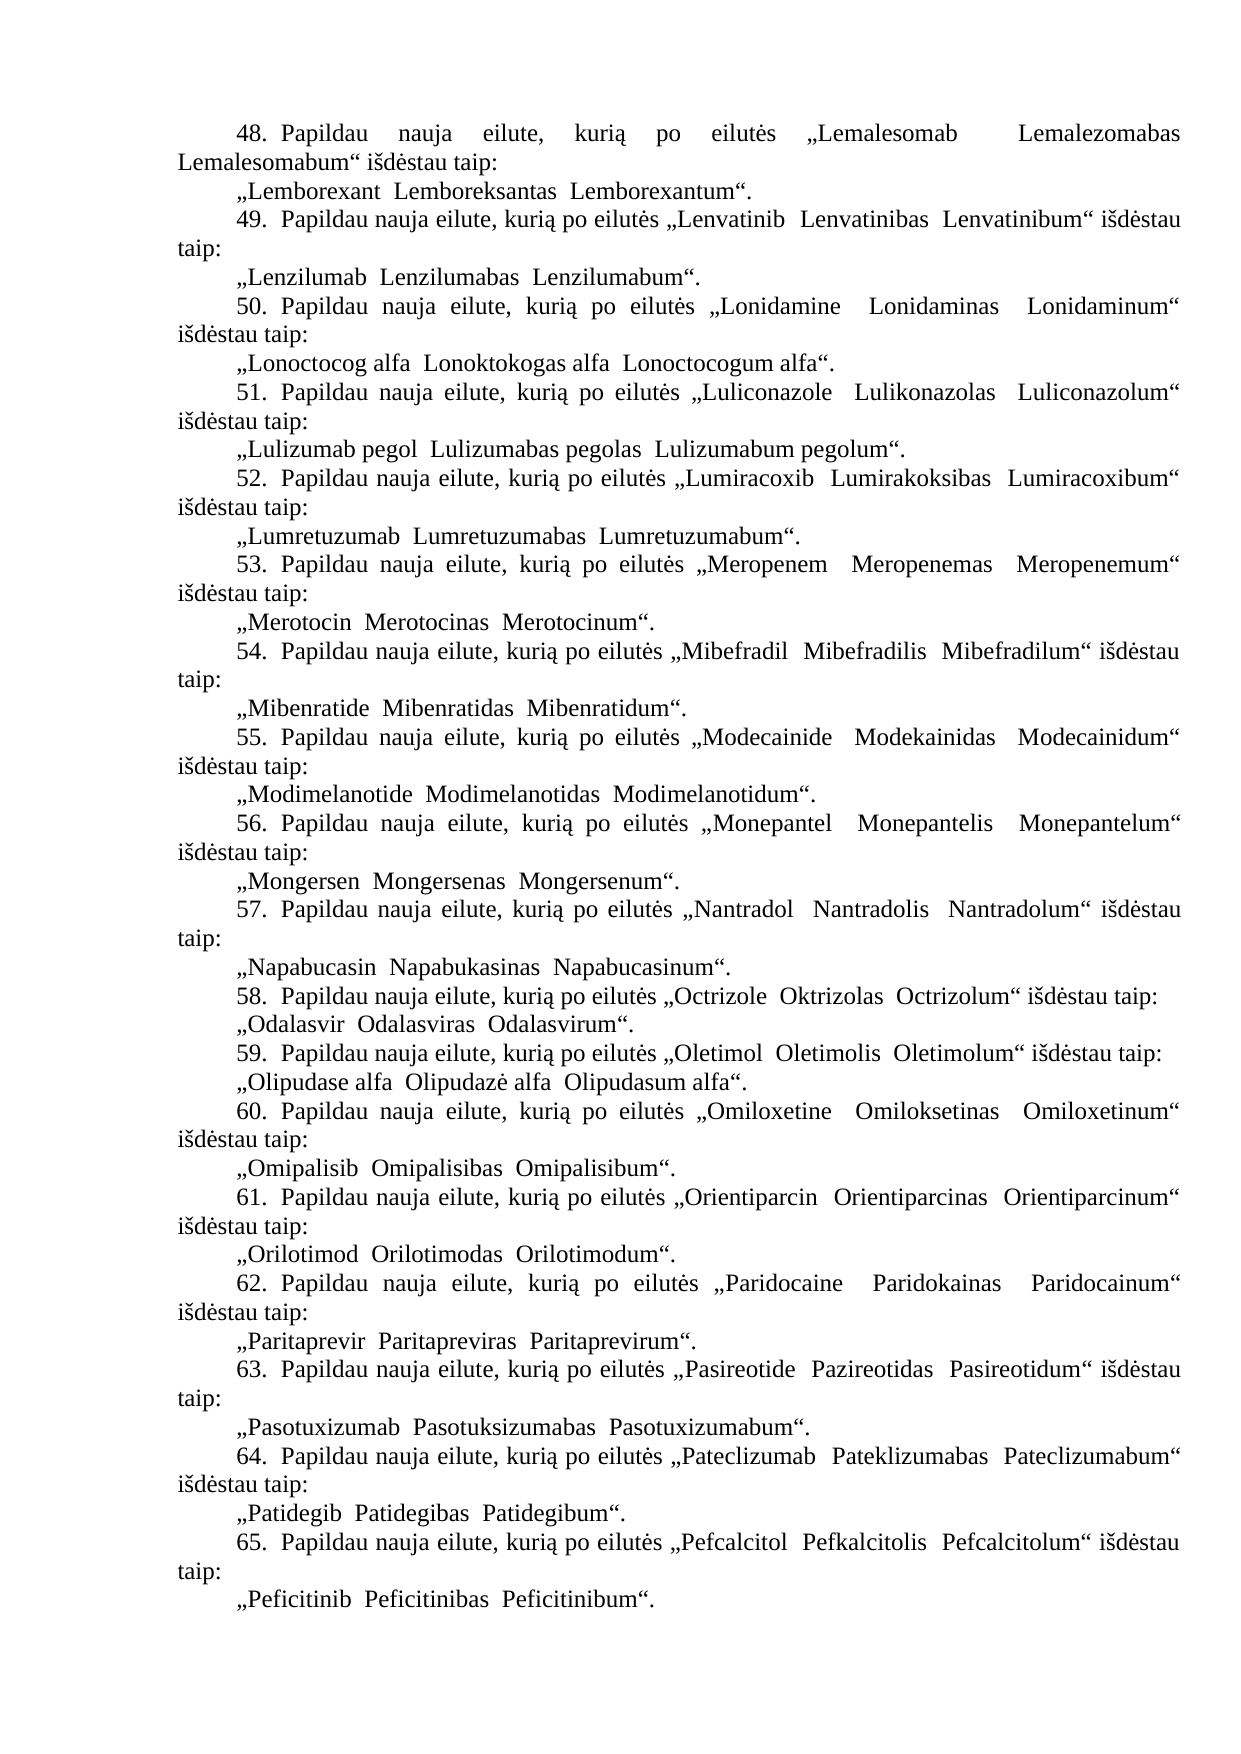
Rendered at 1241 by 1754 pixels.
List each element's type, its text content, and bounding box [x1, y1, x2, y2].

text „Lumretuzumab Lumretuzumabas Lumretuzumabum“. [236, 521, 1181, 549]
text „Pasotuxizumab Pasotuksizumabas Pasotuxizumabum“. [236, 1412, 1181, 1441]
text 56. Papildau nauja eilute, kurią po eilutės „Monepantel Monepantelis Monepantelum“ išdėstau taip: [177, 808, 1181, 866]
text 57. Papildau nauja eilute, kurią po eilutės „Nantradol Nantradolis Nantradolum“ išdėstau taip: [177, 894, 1181, 952]
text „Lemborexant Lemboreksantas Lemborexantum“. [236, 176, 1181, 204]
text „Peficitinib Peficitinibas Peficitinibum“. [236, 1584, 1181, 1613]
text 50. Papildau nauja eilute, kurią po eilutės „Lonidamine Lonidaminas Lonidaminum“ išdėstau taip: [177, 291, 1181, 348]
text „Mongersen Mongersenas Mongersenum“. [236, 866, 1181, 894]
text „Napabucasin Napabukasinas Napabucasinum“. [236, 952, 1181, 981]
text 58. Papildau nauja eilute, kurią po eilutės „Octrizole Oktrizolas Octrizolum“ išdėstau taip: [177, 981, 1181, 1009]
text „Omipalisib Omipalisibas Omipalisibum“. [236, 1153, 1181, 1182]
text „Mibenratide Mibenratidas Mibenratidum“. [236, 693, 1181, 722]
text 48. Papildau nauja eilute, kurią po eilutės „Lemalesomab Lemalezomabas Lemalesomabum“ išdėstau taip: [177, 118, 1181, 176]
text „Olipudase alfa Olipudazė alfa Olipudasum alfa“. [236, 1067, 1181, 1096]
text 62. Papildau nauja eilute, kurią po eilutės „Paridocaine Paridokainas Paridocainum“ išdėstau taip: [177, 1268, 1181, 1326]
text „Merotocin Merotocinas Merotocinum“. [236, 607, 1181, 636]
text 65. Papildau nauja eilute, kurią po eilutės „Pefcalcitol Pefkalcitolis Pefcalcitolum“ išdėstau taip: [177, 1527, 1181, 1584]
text „Lenzilumab Lenzilumabas Lenzilumabum“. [236, 262, 1181, 291]
text 55. Papildau nauja eilute, kurią po eilutės „Modecainide Modekainidas Modecainidum“ išdėstau taip: [177, 722, 1181, 779]
text 53. Papildau nauja eilute, kurią po eilutės „Meropenem Meropenemas Meropenemum“ išdėstau taip: [177, 549, 1181, 607]
text 52. Papildau nauja eilute, kurią po eilutės „Lumiracoxib Lumirakoksibas Lumiracoxibum“ išdėstau taip: [177, 463, 1181, 521]
text 63. Papildau nauja eilute, kurią po eilutės „Pasireotide Pazireotidas Pasireotidum“ išdėstau taip: [177, 1354, 1181, 1412]
text 59. Papildau nauja eilute, kurią po eilutės „Oletimol Oletimolis Oletimolum“ išdėstau taip: [177, 1038, 1181, 1067]
text 60. Papildau nauja eilute, kurią po eilutės „Omiloxetine Omiloksetinas Omiloxetinum“ išdėstau taip: [177, 1096, 1181, 1153]
text 54. Papildau nauja eilute, kurią po eilutės „Mibefradil Mibefradilis Mibefradilum“ išdėstau taip: [177, 636, 1181, 693]
text 64. Papildau nauja eilute, kurią po eilutės „Pateclizumab Pateklizumabas Pateclizumabum“ išdėstau taip: [177, 1441, 1181, 1498]
text „Orilotimod Orilotimodas Orilotimodum“. [236, 1239, 1181, 1268]
text „Lulizumab pegol Lulizumabas pegolas Lulizumabum pegolum“. [236, 434, 1181, 463]
text „Lonoctocog alfa Lonoktokogas alfa Lonoctocogum alfa“. [236, 348, 1181, 377]
text 61. Papildau nauja eilute, kurią po eilutės „Orientiparcin Orientiparcinas Orientiparcinum“ išdėstau taip: [177, 1182, 1181, 1239]
text „Odalasvir Odalasviras Odalasvirum“. [236, 1009, 1181, 1038]
text „Patidegib Patidegibas Patidegibum“. [236, 1498, 1181, 1527]
text 51. Papildau nauja eilute, kurią po eilutės „Luliconazole Lulikonazolas Luliconazolum“ išdėstau taip: [177, 377, 1181, 434]
text 49. Papildau nauja eilute, kurią po eilutės „Lenvatinib Lenvatinibas Lenvatinibum“ išdėstau taip: [177, 204, 1181, 262]
text „Modimelanotide Modimelanotidas Modimelanotidum“. [236, 779, 1181, 808]
text „Paritaprevir Paritapreviras Paritaprevirum“. [236, 1326, 1181, 1354]
